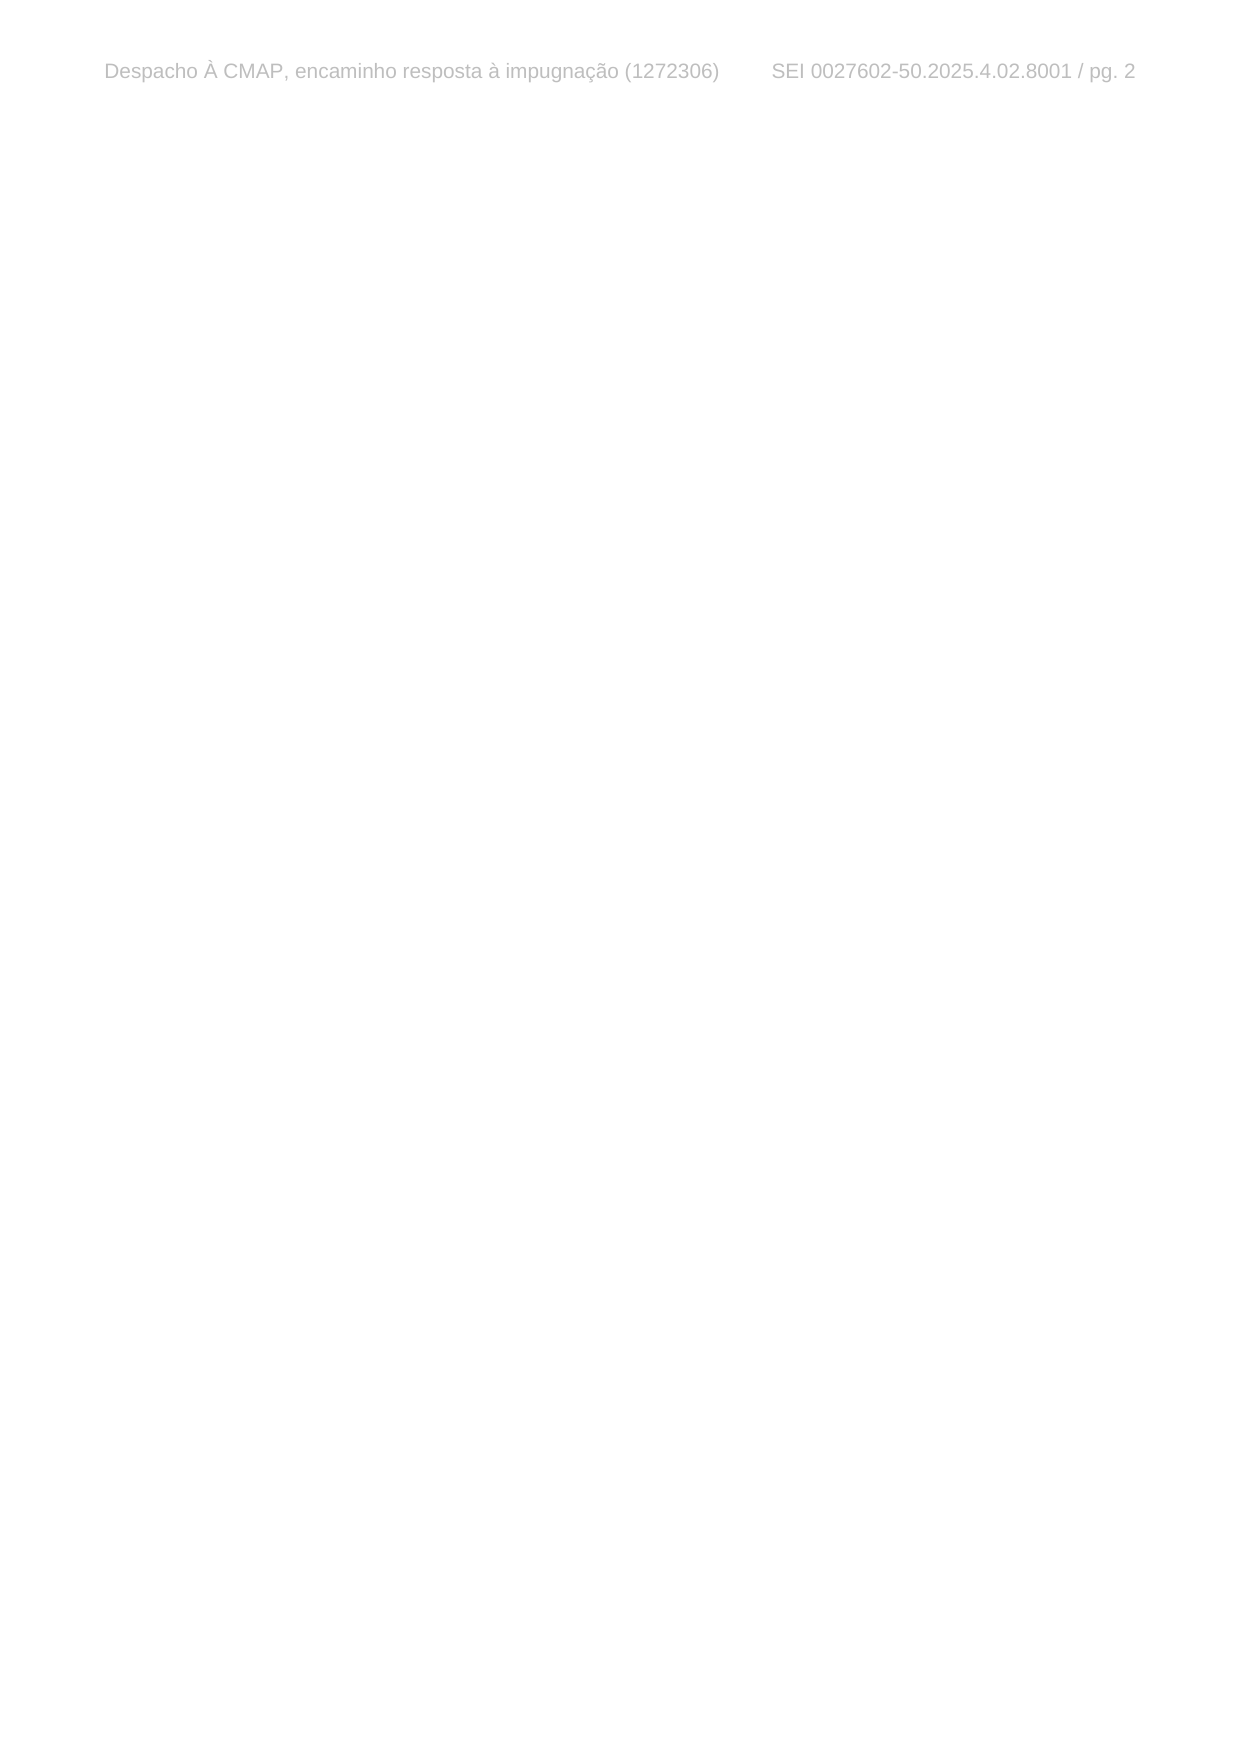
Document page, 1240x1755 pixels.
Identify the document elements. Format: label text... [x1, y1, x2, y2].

text Despacho À CMAP, encaminho resposta à impugnação (1272306) SEI 0027602-50.2025.4.02.8001 / pg. 2 [73, 59, 1168, 83]
